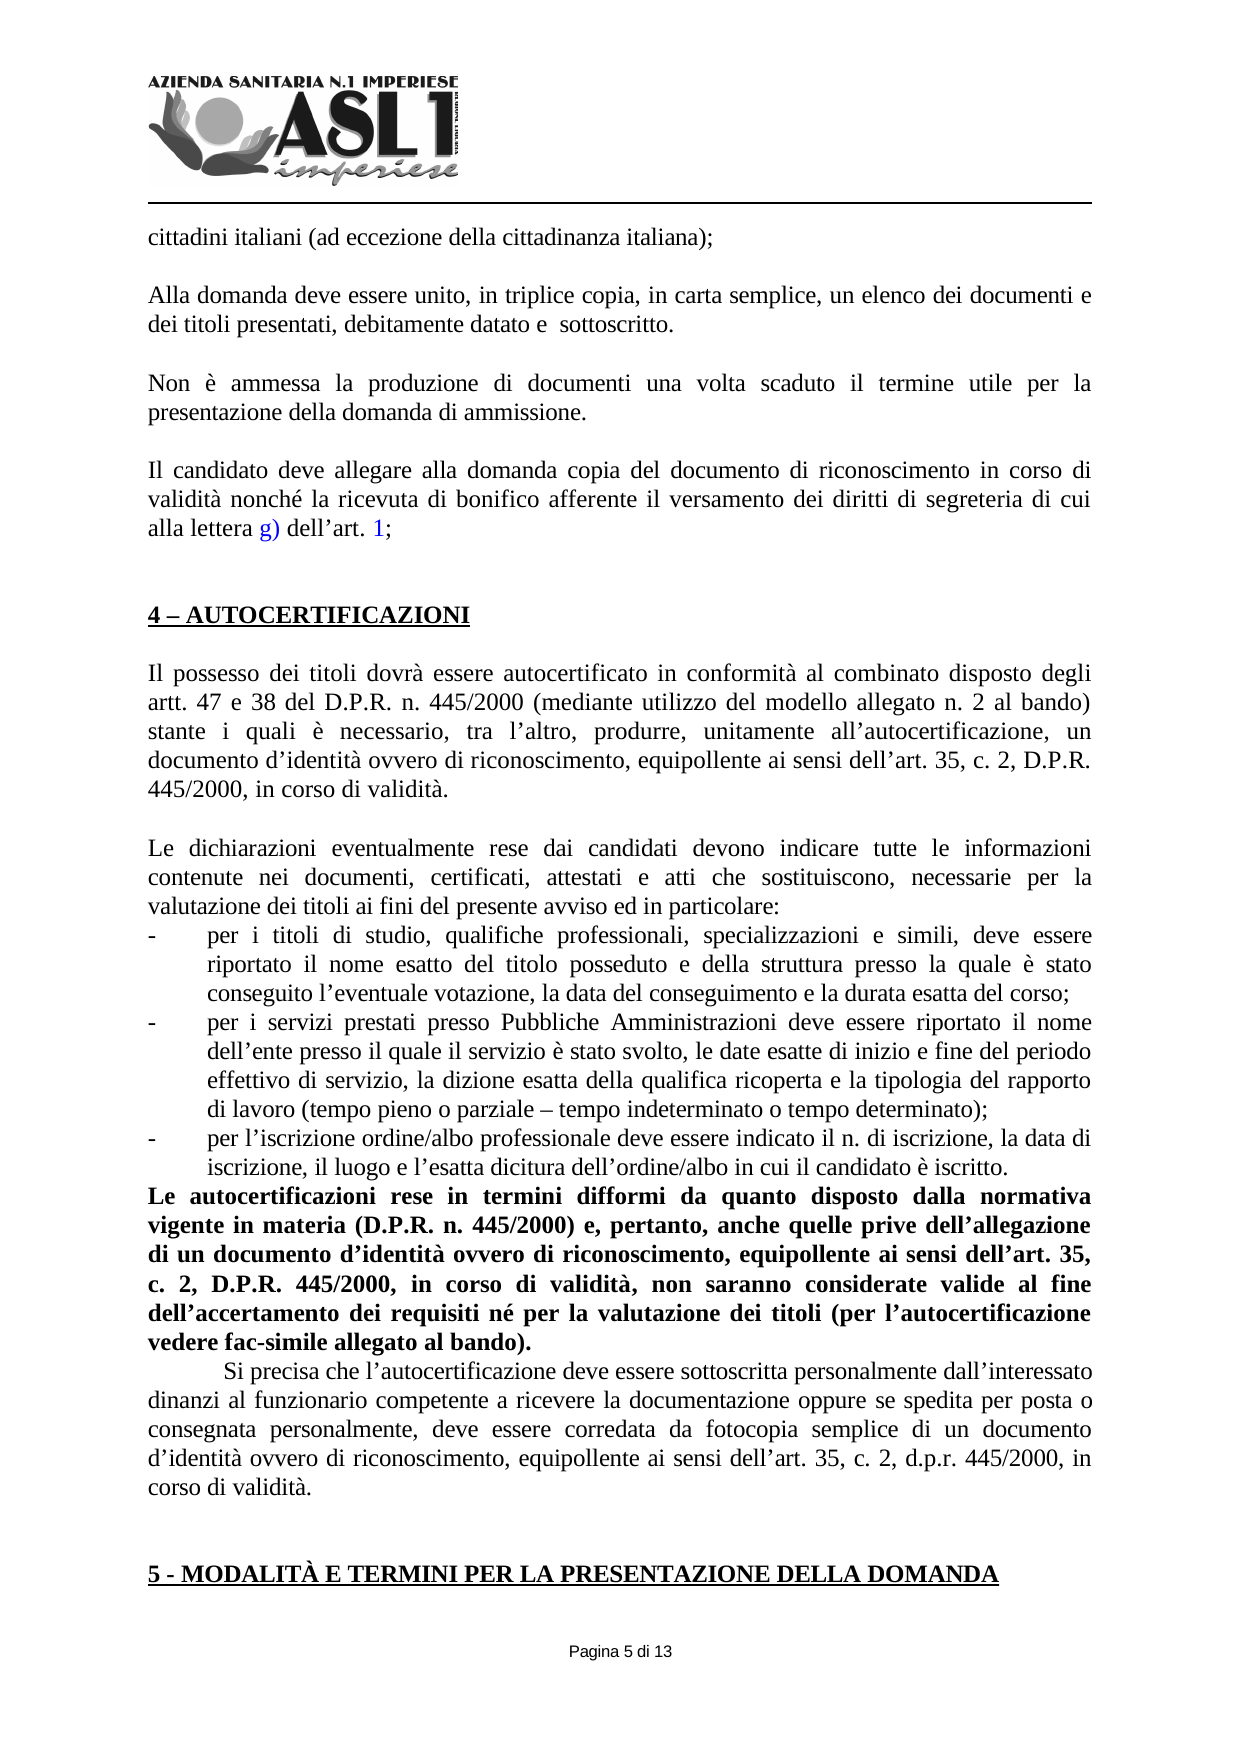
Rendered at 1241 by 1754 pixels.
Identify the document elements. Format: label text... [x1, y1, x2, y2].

list per i titoli di studio, qualifiche professionali, specializzazioni e simili, deve essere riportato il nome esatto del titolo posseduto e della struttura presso la quale è stato conseguito l’eventuale votazione, la data del conseguimento e la durata esatta del corso; [148, 920, 1092, 1007]
text Si precisa che l’autocertificazione deve essere sottoscritta personalmente dall’interessato dinanzi al funzionario competente a ricevere la documentazione oppure se spedita per posta o consegnata personalmente, deve essere corredata da fotocopia semplice di un documento d’identità ovvero di riconoscimento, equipollente ai sensi dell’art. 35, c. 2, d.p.r. 445/2000, in corso di validità. [148, 1356, 1093, 1501]
text 4 – AUTOCERTIFICAZIONI [148, 600, 1092, 629]
text Il candidato deve allegare alla domanda copia del documento di riconoscimento in corso di validità nonché la ricevuta di bonifico afferente il versamento dei diritti di segreteria di cui alla lettera g) dell’art. 1; [148, 455, 1092, 542]
text Le autocertificazioni rese in termini difformi da quanto disposto dalla normativa vigente in materia (D.P.R. n. 445/2000) e, pertanto, anche quelle prive dell’allegazione di un documento d’identità ovvero di riconoscimento, equipollente ai sensi dell’art. 35, c. 2, D.P.R. 445/2000, in corso di validità, non saranno considerate valide al fine dell’accertamento dei requisiti né per la valutazione dei titoli (per l’autocertificazione vedere fac-simile allegato al bando). [148, 1181, 1092, 1356]
text Non è ammessa la produzione di documenti una volta scaduto il termine utile per la presentazione della domanda di ammissione. [148, 367, 1092, 426]
text Alla domanda deve essere unito, in triplice copia, in carta semplice, un elenco dei documenti e dei titoli presentati, debi­tamente datato e sottoscritto. [148, 280, 1092, 338]
list per i servizi prestati presso Pubbliche Amministrazioni deve essere riportato il nome dell’ente presso il quale il servizio è stato svolto, le date esatte di inizio e fine del periodo effettivo di servizio, la dizione esatta della qualifica ricoperta e la tipologia del rapporto di lavoro (tempo pieno o parziale – tempo indeterminato o tempo determinato); [148, 1007, 1092, 1123]
text Le dichiarazioni eventualmente rese dai candidati devono indicare tutte le informazioni contenute nei documenti, certificati, attestati e atti che sostituiscono, necessarie per la valutazione dei titoli ai fini del presente avviso ed in particolare: [148, 832, 1092, 920]
list per l’iscrizione ordine/albo professionale deve essere indicato il n. di iscrizione, la data di iscrizione, il luogo e l’esatta dicitura dell’ordine/albo in cui il candidato è iscritto. [148, 1123, 1092, 1181]
text Il possesso dei titoli dovrà essere autocertificato in conformità al combinato disposto degli artt. 47 e 38 del D.P.R. n. 445/2000 (mediante utilizzo del modello allegato n. 2 al bando) stante i quali è necessario, tra l’altro, produrre, unitamente all’autocertificazione, un documento d’identità ovvero di riconoscimento, equipollente ai sensi dell’art. 35, c. 2, D.P.R. 445/2000, in corso di validità. [148, 658, 1092, 803]
text cittadini italiani (ad eccezione della cittadinanza italiana); [148, 222, 1092, 251]
picture [148, 76, 458, 186]
text 5 - MODALITÀ E TERMINI PER LA PRESENTAZIONE DELLA DOMANDA [148, 1559, 1092, 1588]
